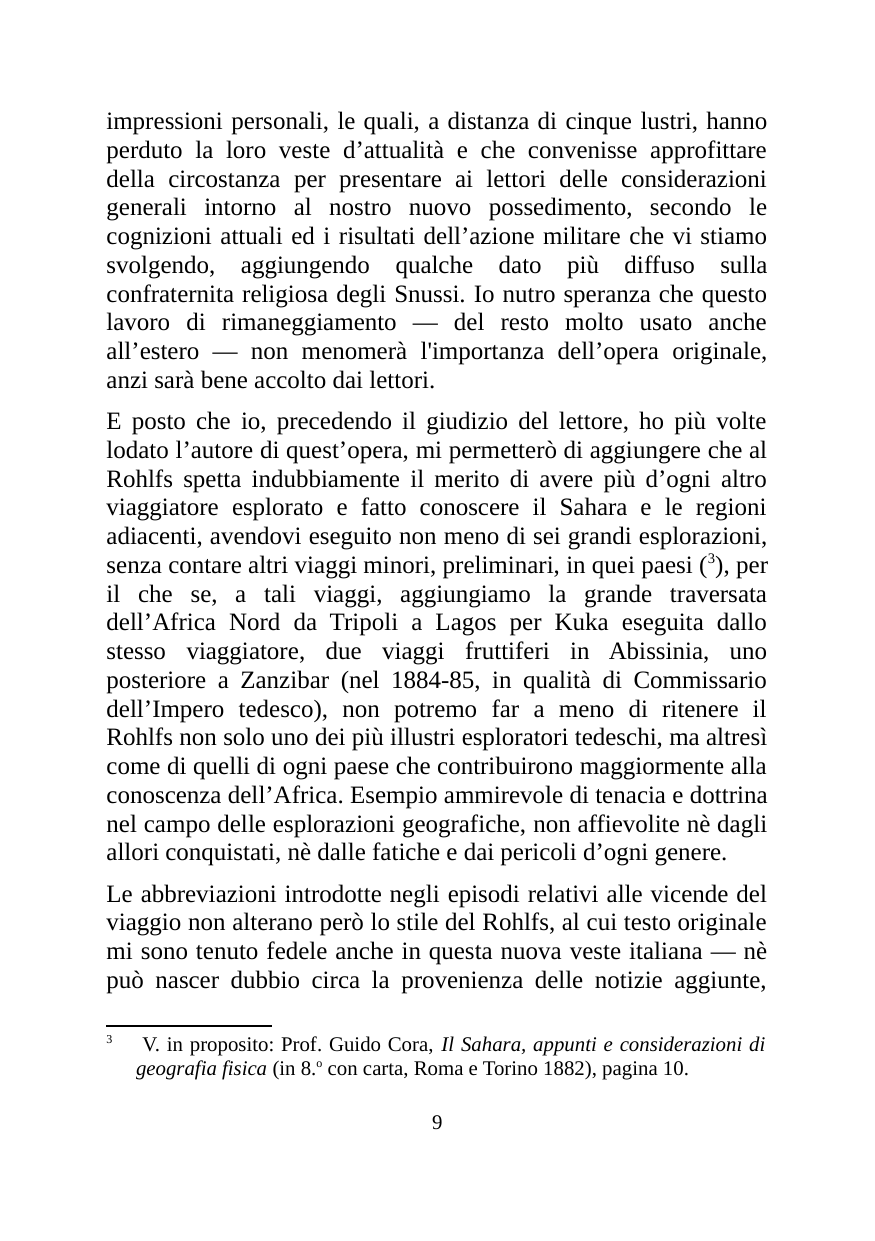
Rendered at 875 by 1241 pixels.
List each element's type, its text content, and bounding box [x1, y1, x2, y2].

text impressioni personali, le quali, a distanza di cinque lustri, hanno perduto la loro veste d’attualità e che convenisse approfittare della circostanza per presentare ai lettori delle considerazioni generali intorno al nostro nuovo possedimento, secondo le cognizioni attuali ed i risultati dell’azione militare che vi stiamo svolgendo, aggiungendo qualche dato più diffuso sulla confraternita religiosa degli Snussi. Io nutro speranza che questo lavoro di rimaneggiamento — del resto molto usato anche all’estero — non menomerà l'importanza dell’opera originale, anzi sarà bene accolto dai lettori. [106, 106, 768, 394]
text V. in proposito: Prof. Guido Cora, Il Sahara, appunti e considerazioni di geografia fisica (in 8.o con carta, Roma e Torino 1882), pagina 10. [106, 1032, 768, 1080]
text E posto che io, precedendo il giudizio del lettore, ho più volte lodato l’autore di quest’opera, mi permetterò di aggiungere che al Rohlfs spetta indubbiamente il merito di avere più d’ogni altro viaggiatore esplorato e fatto conoscere il Sahara e le regioni adiacenti, avendovi eseguito non meno di sei grandi esplorazioni, senza contare altri viaggi minori, preliminari, in quei paesi (), per il che se, a tali viaggi, aggiungiamo la grande traversata dell’Africa Nord da Tripoli a Lagos per Kuka eseguita dallo stesso viaggiatore, due viaggi fruttiferi in Abissinia, uno posteriore a Zanzibar (nel 1884-85, in qualità di Commissario dell’Impero tedesco), non potremo far a meno di ritenere il Rohlfs non solo uno dei più illustri esploratori tedeschi, ma altresì come di quelli di ogni paese che contribuirono maggiormente alla conoscenza dell’Africa. Esempio ammirevole di tenacia e dottrina nel campo delle esplorazioni geografiche, non affievolite nè dagli allori conquistati, nè dalle fatiche e dai pericoli d’ogni genere. [106, 406, 768, 866]
text Le abbreviazioni introdotte negli episodi relativi alle vicende del viaggio non alterano però lo stile del Rohlfs, al cui testo originale mi sono tenuto fedele anche in questa nuova veste italiana — nè può nascer dubbio circa la provenienza delle notizie aggiunte, [106, 879, 768, 994]
